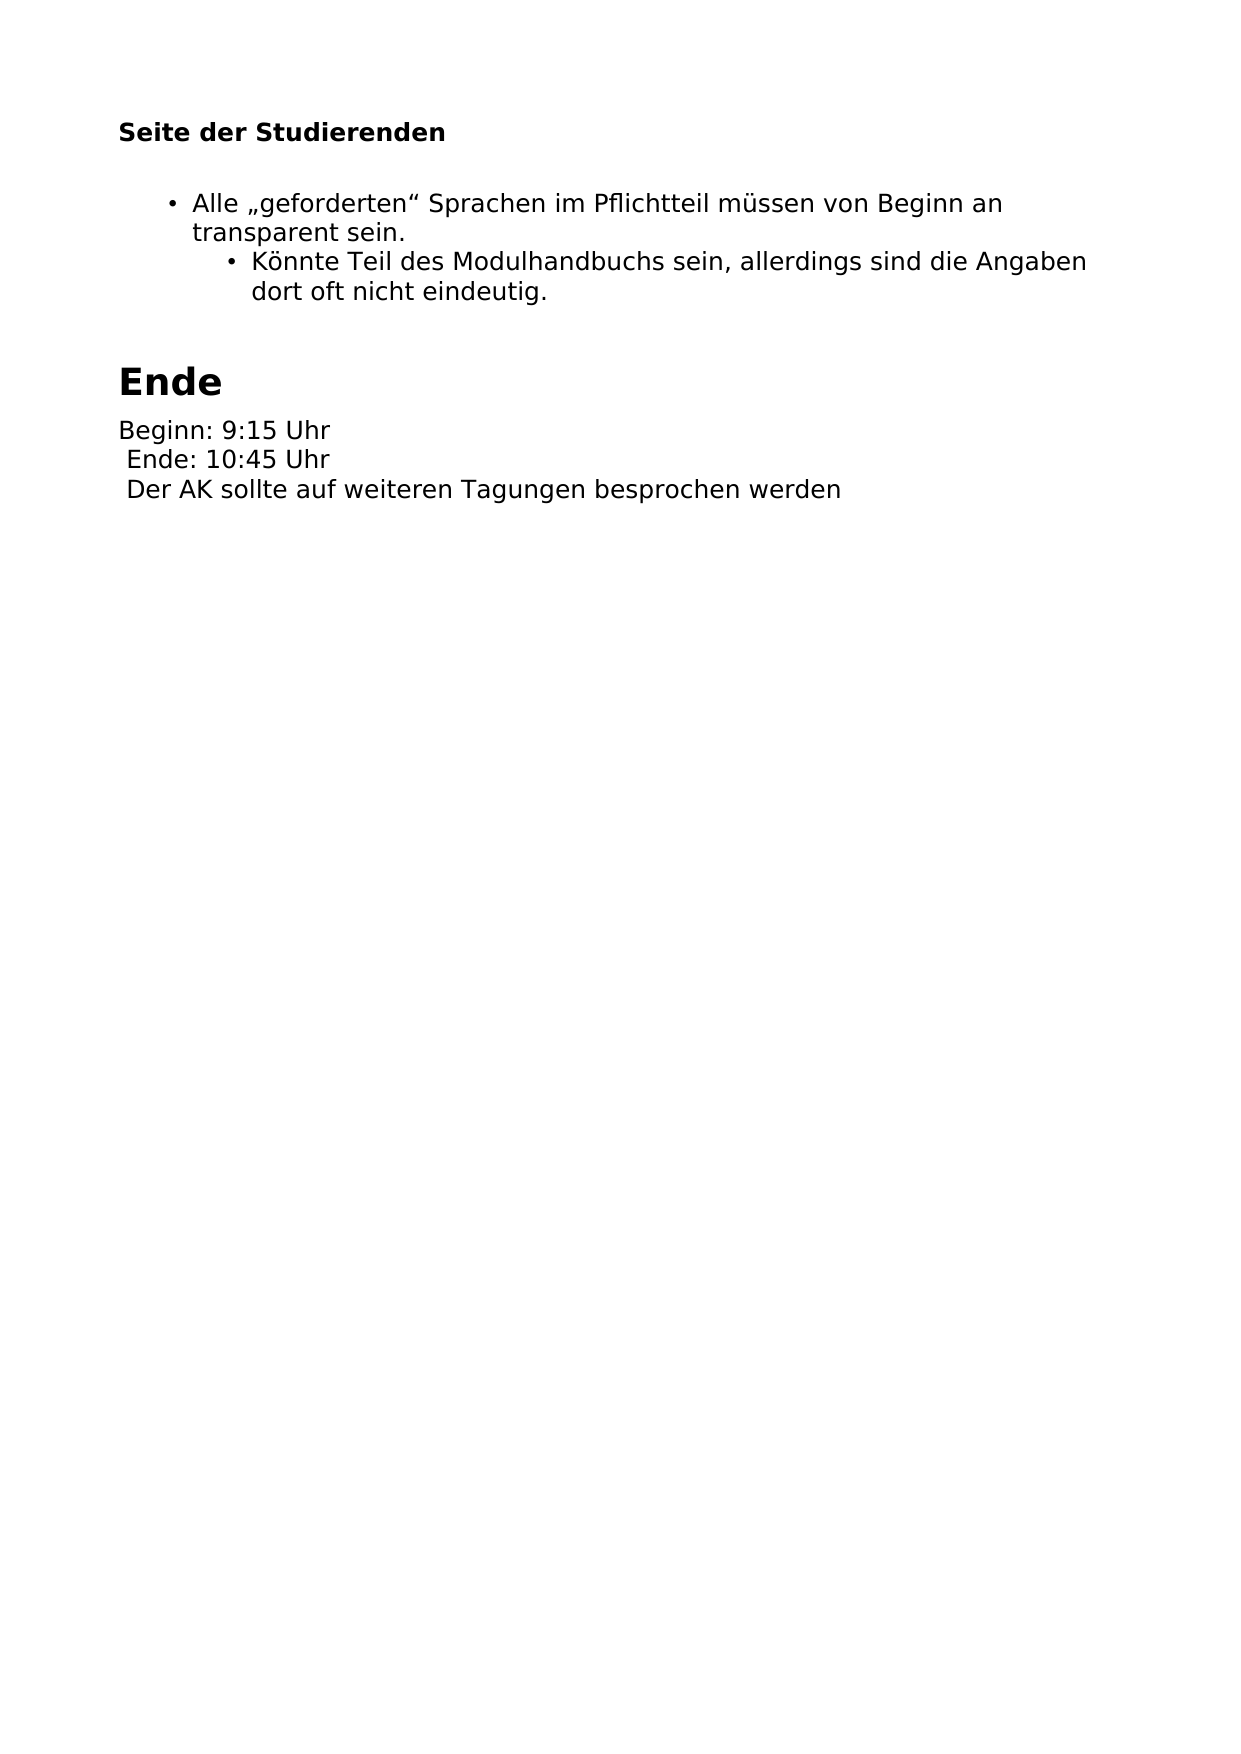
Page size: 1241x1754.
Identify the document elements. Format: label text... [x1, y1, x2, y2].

text Beginn: 9:15 Uhr Ende: 10:45 Uhr Der AK sollte auf weiteren Tagungen besprochen werden [118, 417, 1122, 504]
list Könnte Teil des Modulhandbuchs sein, allerdings sind die Angaben dort oft nicht eindeutig. [236, 248, 1122, 306]
subtitle Ende [118, 360, 1122, 404]
list Alle „geforderten“ Sprachen im Pflichtteil müssen von Beginn an transparent sein. [177, 189, 1122, 248]
subtitle Seite der Studierenden [118, 118, 1122, 147]
